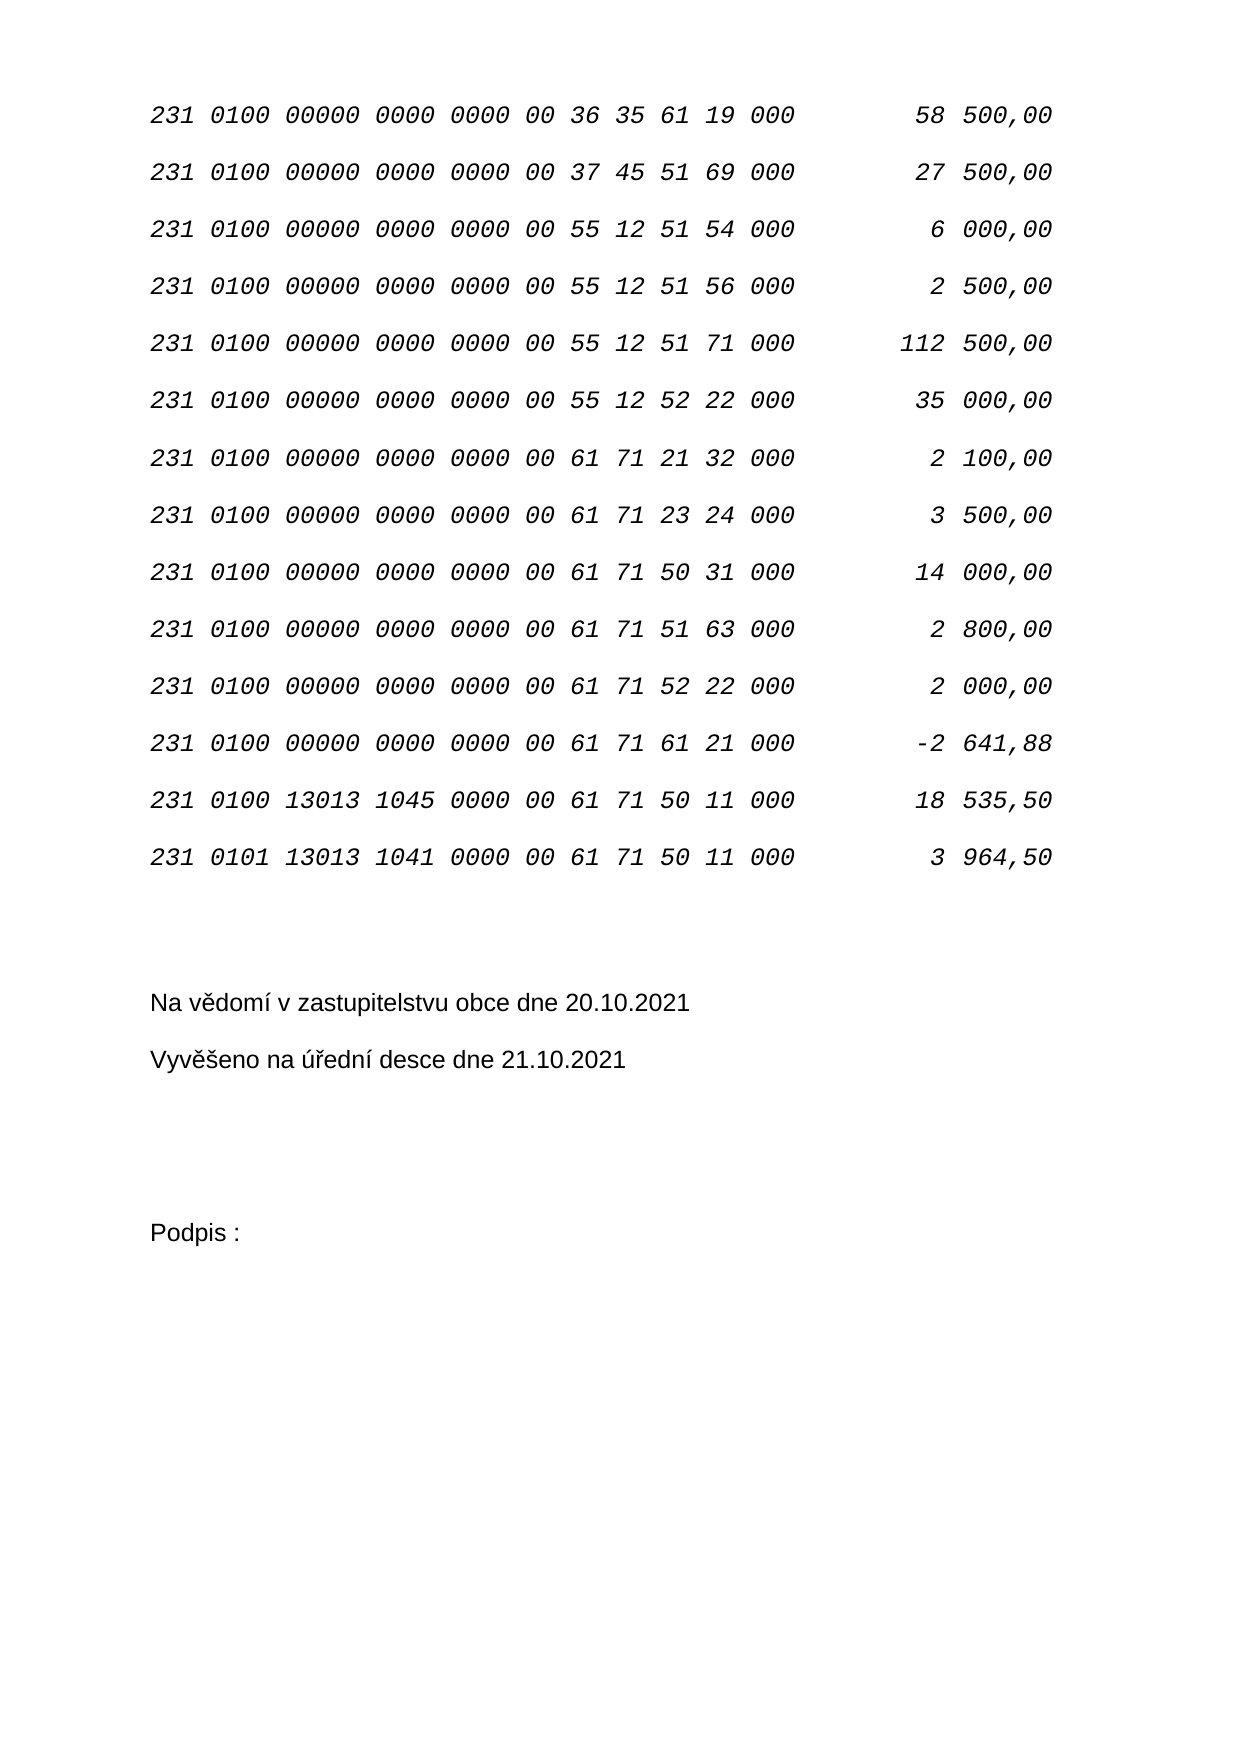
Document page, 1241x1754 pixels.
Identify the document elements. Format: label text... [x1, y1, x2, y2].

text 231 0100 00000 0000 0000 00 61 71 50 31 000 14 000,00 [150, 559, 1087, 588]
text 231 0100 13013 1045 0000 00 61 71 50 11 000 18 535,50 [150, 788, 1087, 816]
text 231 0101 13013 1041 0000 00 61 71 50 11 000 3 964,50 [150, 845, 1087, 873]
text 231 0100 00000 0000 0000 00 61 71 52 22 000 2 000,00 [150, 673, 1087, 702]
text Vyvěšeno na úřední desce dne 21.10.2021 [150, 1046, 1087, 1074]
text 231 0100 00000 0000 0000 00 55 12 51 71 000 112 500,00 [150, 331, 1087, 359]
text 231 0100 00000 0000 0000 00 55 12 52 22 000 35 000,00 [150, 388, 1087, 416]
text 231 0100 00000 0000 0000 00 61 71 23 24 000 3 500,00 [150, 502, 1087, 531]
text 231 0100 00000 0000 0000 00 36 35 61 19 000 58 500,00 [150, 103, 1087, 131]
text 231 0100 00000 0000 0000 00 37 45 51 69 000 27 500,00 [150, 160, 1087, 188]
text Podpis : [150, 1218, 1087, 1247]
text 231 0100 00000 0000 0000 00 61 71 51 63 000 2 800,00 [150, 616, 1087, 645]
text 231 0100 00000 0000 0000 00 61 71 21 32 000 2 100,00 [150, 445, 1087, 473]
text Na vědomí v zastupitelstvu obce dne 20.10.2021 [150, 988, 1087, 1017]
text 231 0100 00000 0000 0000 00 55 12 51 56 000 2 500,00 [150, 274, 1087, 302]
text 231 0100 00000 0000 0000 00 55 12 51 54 000 6 000,00 [150, 217, 1087, 245]
text 231 0100 00000 0000 0000 00 61 71 61 21 000 -2 641,88 [150, 731, 1087, 759]
